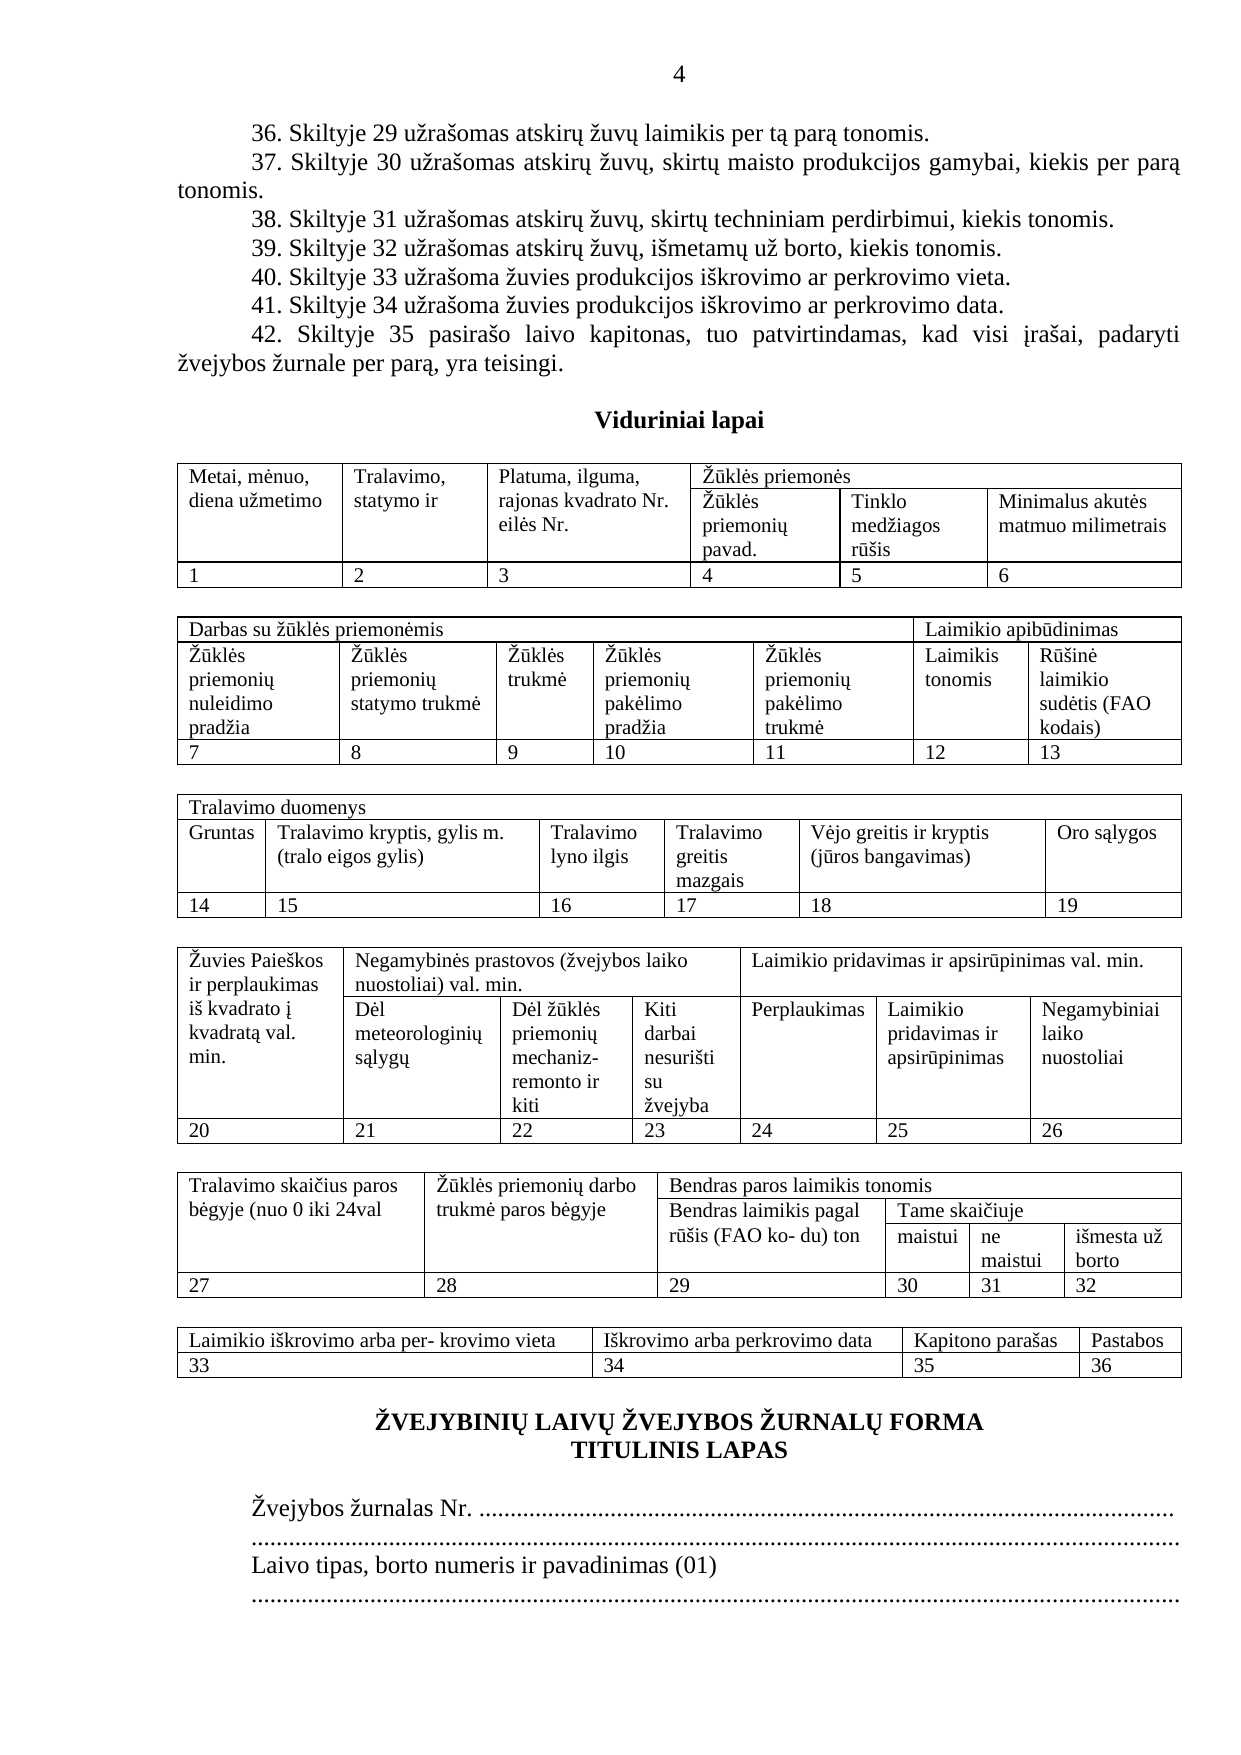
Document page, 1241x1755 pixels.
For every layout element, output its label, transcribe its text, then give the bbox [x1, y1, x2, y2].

table_cell 25 [877, 1119, 1030, 1142]
table_cell 36 [1080, 1353, 1181, 1377]
table_header Žūklės priemonės [691, 464, 1181, 488]
text Viduriniai lapai [177, 406, 1181, 434]
table_cell 15 [266, 893, 539, 917]
text 41. Skiltyje 34 užrašoma žuvies produkcijos iškrovimo ar perkrovimo data. [177, 291, 1181, 319]
table_cell Žūklės priemonių pakėlimo pradžia [594, 643, 753, 739]
text ŽVEJYBINIŲ LAIVŲ ŽVEJYBOS ŽURNALŲ FORMA [177, 1407, 1181, 1435]
text 39. Skiltyje 32 užrašomas atskirų žuvų, išmetamų už borto, kiekis tonomis. [177, 233, 1181, 262]
table_cell Žūklės priemonių pakėlimo trukmė [754, 643, 913, 739]
text 40. Skiltyje 33 užrašoma žuvies produkcijos iškrovimo ar perkrovimo vieta. [177, 262, 1181, 291]
table_cell 4 [691, 563, 839, 587]
table_cell Žūklės priemonių statymo trukmė [340, 643, 496, 739]
table_cell 34 [593, 1353, 902, 1377]
table_cell Dėl žūklės priemonių mechaniz-remonto ir kiti [501, 997, 632, 1117]
text TITULINIS LAPAS [177, 1435, 1181, 1464]
text 37. Skiltyje 30 užrašomas atskirų žuvų, skirtų maisto produkcijos gamybai, kiekis per parą tonomis. [177, 147, 1181, 204]
table_cell Laimikio pridavimas ir apsirūpinimas [877, 997, 1030, 1117]
table_cell Žūklės trukmė [497, 643, 593, 739]
table_header Iškrovimo arba perkrovimo data [593, 1328, 902, 1352]
table_cell 23 [633, 1119, 740, 1142]
table_header Laimikio pridavimas ir apsirūpinimas val. min. [741, 948, 1181, 996]
table_header Laimikio iškrovimo arba per- krovimo vieta [178, 1328, 592, 1352]
table_cell 1 [178, 563, 342, 587]
table_cell Negamybiniai laiko nuostoliai [1031, 997, 1181, 1117]
table_cell 6 [988, 563, 1181, 587]
table_cell 26 [1031, 1119, 1181, 1142]
table_cell Kiti darbai nesurišti su žvejyba [633, 997, 740, 1117]
table_cell 12 [914, 740, 1028, 764]
table_cell 27 [178, 1273, 424, 1297]
table_cell Tinklo medžiagos rūšis [841, 489, 987, 561]
text Žvejybos žurnalas Nr. [177, 1493, 1181, 1522]
table_cell Tralavimo kryptis, gylis m. (tralo eigos gylis) [266, 820, 539, 892]
text 42. Skiltyje 35 pasirašo laivo kapitonas, tuo patvirtindamas, kad visi įrašai, padaryti žvejybos žurnale per parą, yra teisingi. [177, 319, 1181, 377]
table_cell Tralavimo lyno ilgis [540, 820, 664, 892]
table_cell 9 [497, 740, 593, 764]
table_cell Vėjo greitis ir kryptis (jūros bangavimas) [800, 820, 1045, 892]
table_cell 24 [741, 1119, 876, 1142]
table_cell 5 [841, 563, 987, 587]
table_cell Tralavimo greitis mazgais [665, 820, 799, 892]
table_cell Gruntas [178, 820, 265, 892]
text 36. Skiltyje 29 užrašomas atskirų žuvų laimikis per tą parą tonomis. [177, 118, 1181, 147]
table_cell Žūklės priemonių pavad. [691, 489, 839, 561]
table_header Tralavimo duomenys [178, 795, 1181, 819]
table_header Laimikio apibūdinimas [914, 618, 1181, 641]
table_cell Minimalus akutės matmuo milimetrais [988, 489, 1181, 561]
table_cell 20 [178, 1119, 343, 1142]
table_cell 33 [178, 1353, 592, 1377]
text 38. Skiltyje 31 užrašomas atskirų žuvų, skirtų techniniam perdirbimui, kiekis tonomis. [177, 204, 1181, 233]
table_header Žuvies Paieškos ir perplaukimas iš kvadrato į kvadratą val. min. [178, 948, 343, 1117]
table_header Platuma, ilguma, rajonas kvadrato Nr. eilės Nr. [488, 464, 690, 561]
table_cell išmesta už borto [1065, 1224, 1181, 1272]
table_cell 10 [594, 740, 753, 764]
table_cell Dėl meteorologinių sąlygų [344, 997, 500, 1117]
table_cell Laimikis tonomis [914, 643, 1028, 739]
table_header Metai, mėnuo, diena užmetimo [178, 464, 342, 561]
table_cell 16 [540, 893, 664, 917]
table_cell 8 [340, 740, 496, 764]
text Laivo tipas, borto numeris ir pavadinimas (01) [177, 1550, 1181, 1579]
table_cell 7 [178, 740, 339, 764]
table_cell 22 [501, 1119, 632, 1142]
table_header Darbas su žūklės priemonėmis [178, 618, 913, 641]
table_cell 30 [886, 1273, 969, 1297]
table_cell 18 [800, 893, 1045, 917]
table_cell ne maistui [970, 1224, 1064, 1272]
table_cell Tame skaičiuje [886, 1199, 1181, 1222]
table_cell maistui [886, 1224, 969, 1272]
table_cell Rūšinė laimikio sudėtis (FAO kodais) [1029, 643, 1181, 739]
table_cell 31 [970, 1273, 1064, 1297]
table_cell 32 [1065, 1273, 1181, 1297]
table_cell 17 [665, 893, 799, 917]
table_cell Bendras laimikis pagal rūšis (FAO ko- du) ton [658, 1199, 885, 1272]
table_cell 19 [1046, 893, 1181, 917]
table_cell 11 [754, 740, 913, 764]
table_cell 28 [425, 1273, 657, 1297]
table_cell 35 [903, 1353, 1079, 1377]
table_cell 2 [343, 563, 487, 587]
table_cell Perplaukimas [741, 997, 876, 1117]
table_header Pastabos [1080, 1328, 1181, 1352]
table_header Bendras paros laimikis tonomis [658, 1173, 1181, 1197]
table_cell Oro sąlygos [1046, 820, 1181, 892]
table_header Žūklės priemonių darbo trukmė paros bėgyje [425, 1173, 657, 1272]
table_header Kapitono parašas [903, 1328, 1079, 1352]
table_cell 21 [344, 1119, 500, 1142]
table_cell 3 [488, 563, 690, 587]
table_header Tralavimo, statymo ir [343, 464, 487, 561]
table_header Negamybinės prastovos (žvejybos laiko nuostoliai) val. min. [344, 948, 740, 996]
table_header Tralavimo skaičius paros bėgyje (nuo 0 iki 24val [178, 1173, 424, 1272]
table_cell Žūklės priemonių nuleidimo pradžia [178, 643, 339, 739]
table_cell 13 [1029, 740, 1181, 764]
table_cell 14 [178, 893, 265, 917]
table_cell 29 [658, 1273, 885, 1297]
